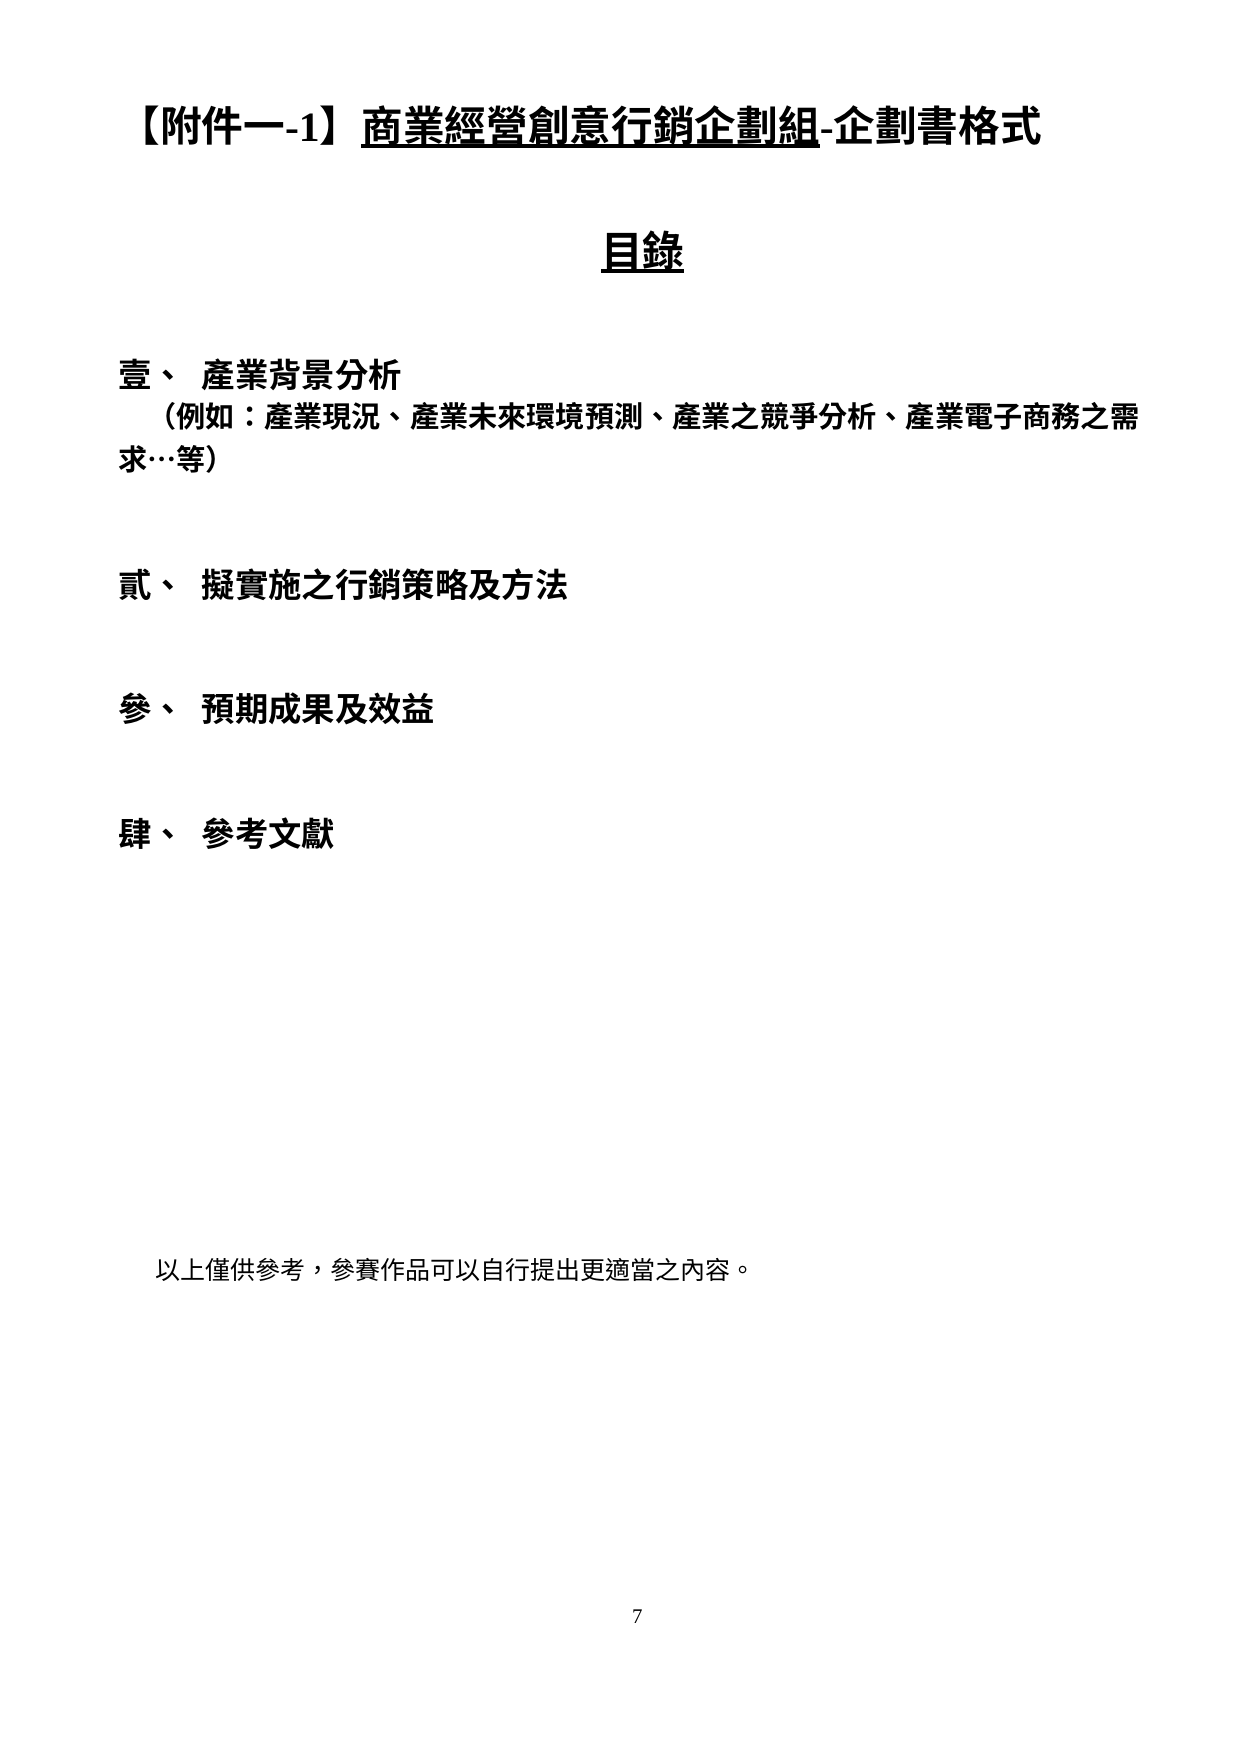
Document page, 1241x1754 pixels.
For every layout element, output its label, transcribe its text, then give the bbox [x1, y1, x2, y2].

text 目錄 [118, 206, 1167, 269]
text （例如：產業現況、產業未來環境預測、產業之競爭分析、產業電子商務之需求…等） [118, 394, 1167, 478]
text 以上僅供參考，參賽作品可以自行提出更適當之內容。 [118, 1227, 1167, 1290]
text 肆、 參考文獻 [118, 790, 1167, 852]
text 【附件一-1】商業經營創意行銷企劃組-企劃書格式 [118, 81, 1167, 144]
text 參、 預期成果及效益 [118, 665, 1167, 728]
text 貳、 擬實施之行銷策略及方法 [118, 541, 1167, 603]
text 壹、 產業背景分析 [118, 331, 1167, 394]
